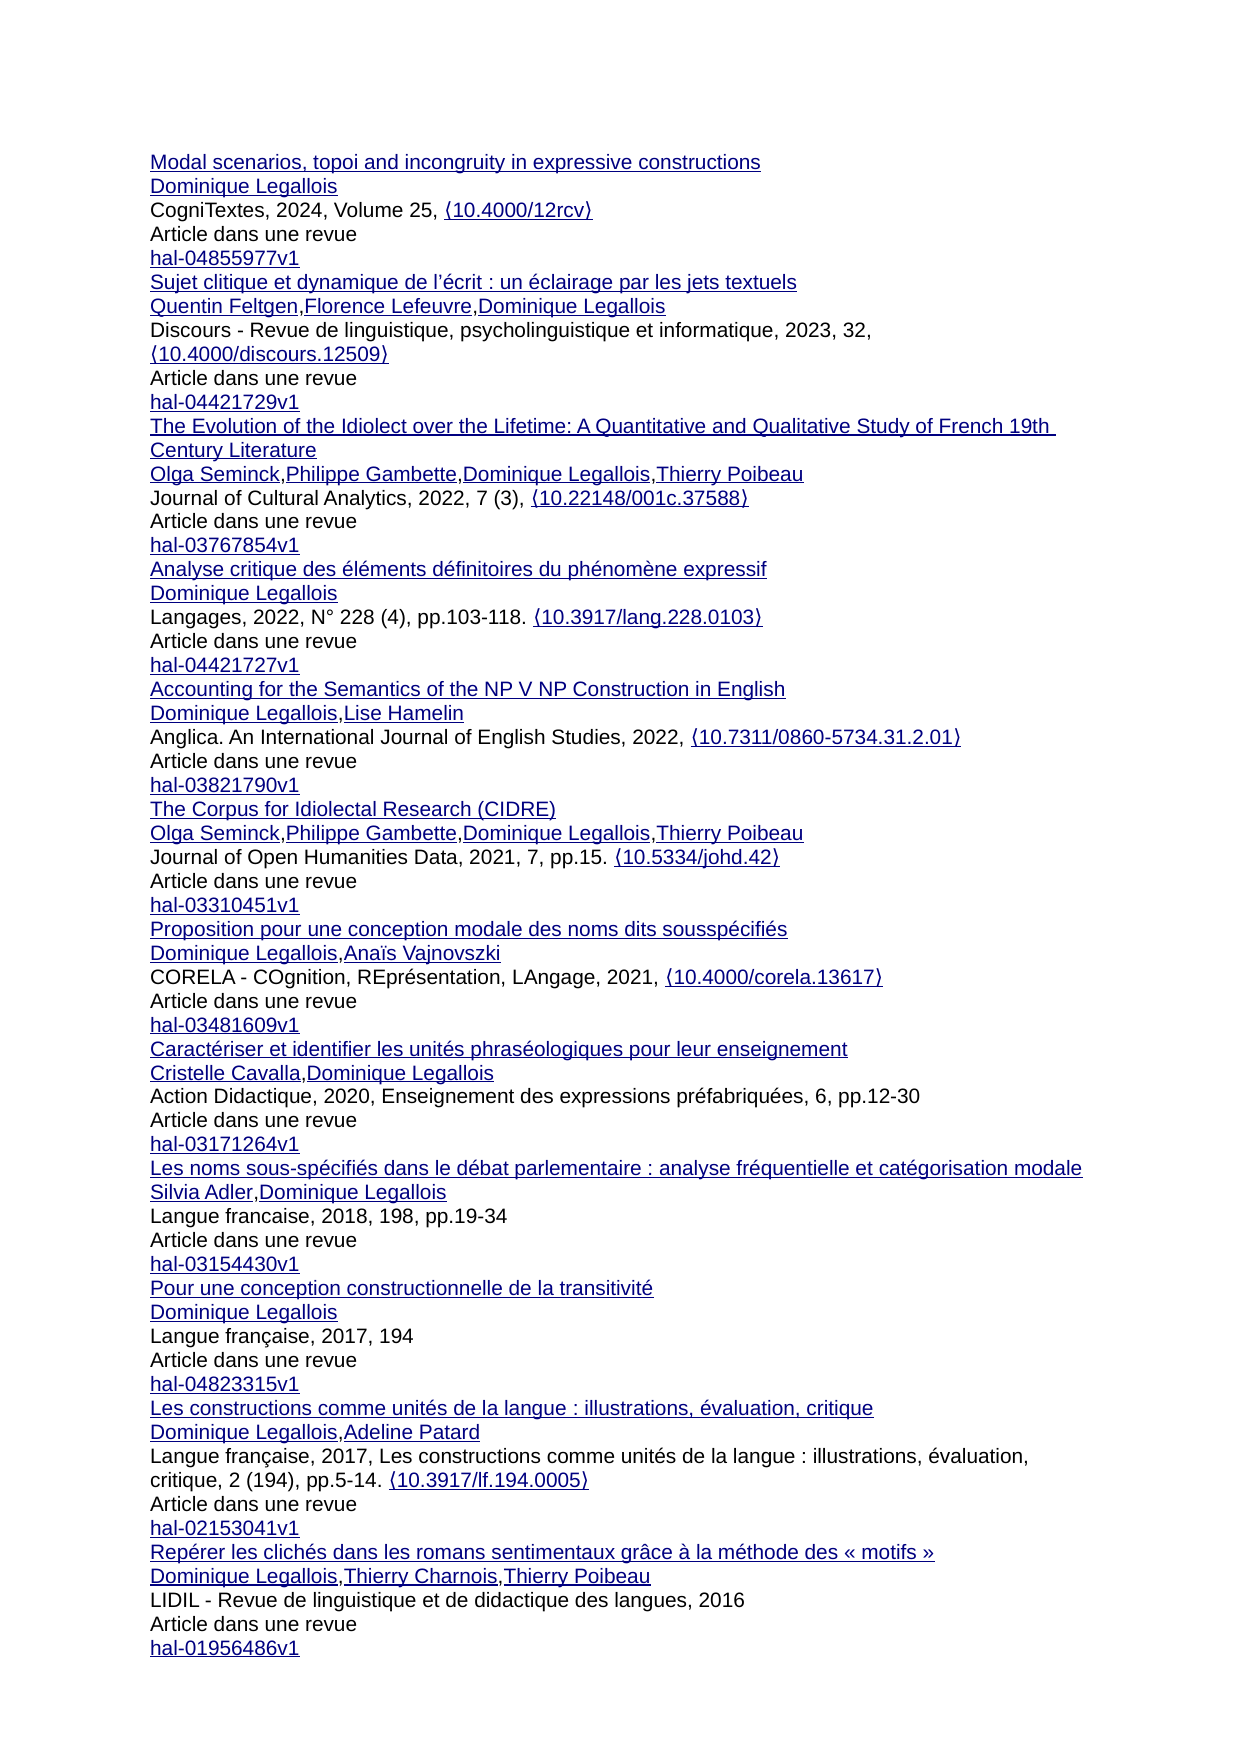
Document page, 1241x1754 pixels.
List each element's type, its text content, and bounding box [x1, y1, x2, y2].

table_cell The Corpus for Idiolectal Research (CIDRE) Olga Seminck,Philippe Gambette,Dominique Legallois,Thierry Poibeau Journal of Open Humanities Data, 2021, 7, pp.15. ⟨10.5334/johd.42⟩ Article dans une revue hal-03310451v1 [150, 797, 1090, 917]
table_cell Accounting for the Semantics of the NP V NP Construction in English Dominique Legallois,Lise Hamelin Anglica. An International Journal of English Studies, 2022, ⟨10.7311/0860-5734.31.2.01⟩ Article dans une revue hal-03821790v1 [150, 677, 1090, 797]
table_cell Proposition pour une conception modale des noms dits sousspécifiés Dominique Legallois,Anaïs Vajnovszki CORELA - COgnition, REprésentation, LAngage, 2021, ⟨10.4000/corela.13617⟩ Article dans une revue hal-03481609v1 [150, 917, 1090, 1036]
table_cell Sujet clitique et dynamique de l’écrit : un éclairage par les jets textuels Quentin Feltgen,Florence Lefeuvre,Dominique Legallois Discours - Revue de linguistique, psycholinguistique et informatique, 2023, 32, ⟨10.4000/discours.12509⟩ Article dans une revue hal-04421729v1 [150, 270, 1090, 413]
table_cell Modal scenarios, topoi and incongruity in expressive constructions Dominique Legallois CogniTextes, 2024, Volume 25, ⟨10.4000/12rcv⟩ Article dans une revue hal-04855977v1 [150, 150, 1090, 270]
table_cell Caractériser et identifier les unités phraséologiques pour leur enseignement Cristelle Cavalla,Dominique Legallois Action Didactique, 2020, Enseignement des expressions préfabriquées, 6, pp.12-30 Article dans une revue hal-03171264v1 [150, 1036, 1090, 1156]
table_cell Repérer les clichés dans les romans sentimentaux grâce à la méthode des « motifs » Dominique Legallois,Thierry Charnois,Thierry Poibeau LIDIL - Revue de linguistique et de didactique des langues, 2016 Article dans une revue hal-01956486v1 [150, 1540, 1090, 1659]
table_cell The Evolution of the Idiolect over the Lifetime: A Quantitative and Qualitative Study of French 19th Century Literature Olga Seminck,Philippe Gambette,Dominique Legallois,Thierry Poibeau Journal of Cultural Analytics, 2022, 7 (3), ⟨10.22148/001c.37588⟩ Article dans une revue hal-03767854v1 [150, 414, 1090, 557]
table_cell Les noms sous-spécifiés dans le débat parlementaire : analyse fréquentielle et catégorisation modale Silvia Adler,Dominique Legallois Langue francaise, 2018, 198, pp.19-34 Article dans une revue hal-03154430v1 [150, 1156, 1090, 1276]
table_cell Pour une conception constructionnelle de la transitivité Dominique Legallois Langue française, 2017, 194 Article dans une revue hal-04823315v1 [150, 1276, 1090, 1396]
table_cell Analyse critique des éléments définitoires du phénomène expressif Dominique Legallois Langages, 2022, N° 228 (4), pp.103-118. ⟨10.3917/lang.228.0103⟩ Article dans une revue hal-04421727v1 [150, 557, 1090, 677]
table_cell Les constructions comme unités de la langue : illustrations, évaluation, critique Dominique Legallois,Adeline Patard Langue française, 2017, Les constructions comme unités de la langue : illustrations, évaluation, critique, 2 (194), pp.5-14. ⟨10.3917/lf.194.0005⟩ Article dans une revue hal-02153041v1 [150, 1396, 1090, 1539]
